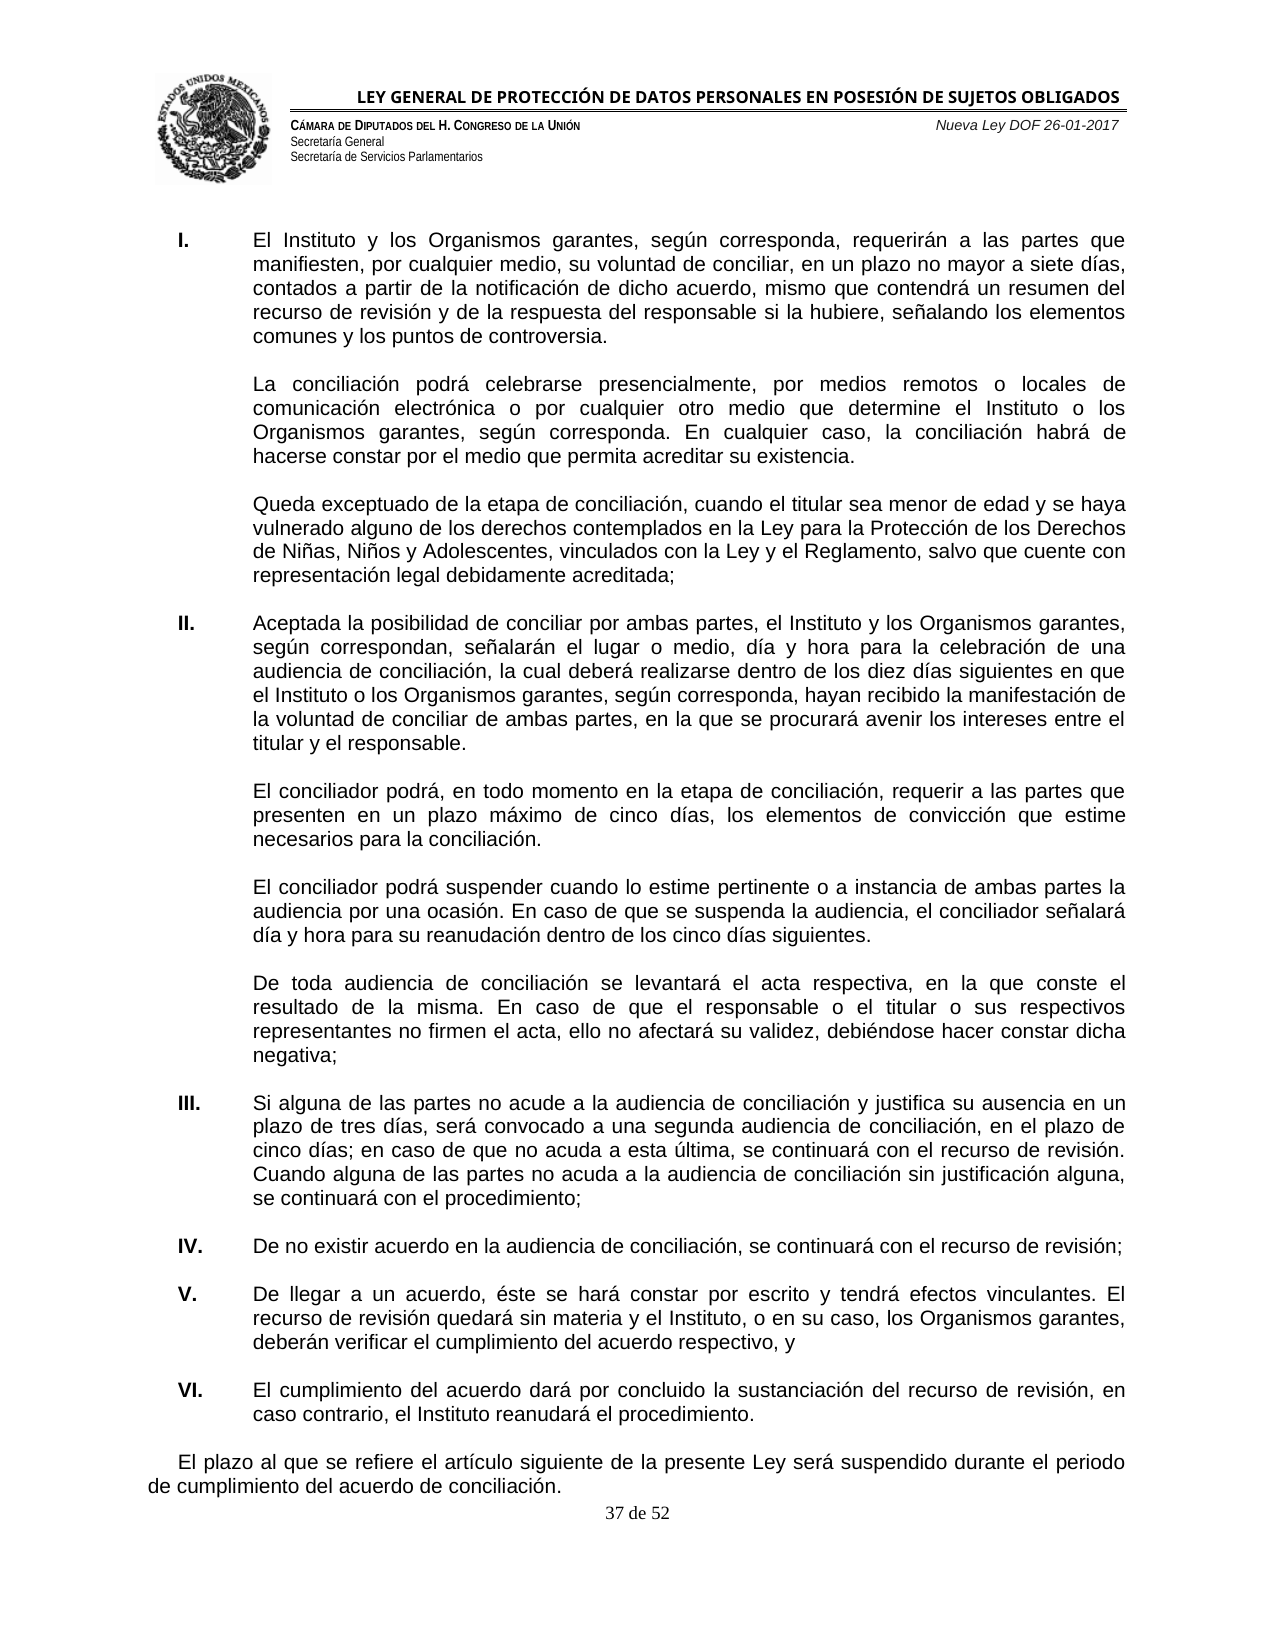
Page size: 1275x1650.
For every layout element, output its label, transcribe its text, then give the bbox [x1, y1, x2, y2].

text De toda audiencia de conciliación se levantará el acta respectiva, en la que conste el resultado de la misma. En caso de que el responsable o el titular o sus respectivos representantes no firmen el acta, ello no afectará su validez, debiéndose hacer constar dicha negativa; [178, 971, 1127, 1066]
text IV. De no existir acuerdo en la audiencia de conciliación, se continuará con el recurso de revisión; [178, 1234, 1127, 1258]
text VI. El cumplimiento del acuerdo dará por concluido la sustanciación del recurso de revisión, en caso contrario, el Instituto reanudará el procedimiento. [178, 1378, 1127, 1426]
text La conciliación podrá celebrarse presencialmente, por medios remotos o locales de comunicación electrónica o por cualquier otro medio que determine el Instituto o los Organismos garantes, según corresponda. En cualquier caso, la conciliación habrá de hacerse constar por el medio que permita acreditar su existencia. [178, 372, 1127, 467]
text V. De llegar a un acuerdo, éste se hará constar por escrito y tendrá efectos vinculantes. El recurso de revisión quedará sin materia y el Instituto, o en su caso, los Organismos garantes, deberán verificar el cumplimiento del acuerdo respectivo, y [178, 1282, 1127, 1354]
text I. El Instituto y los Organismos garantes, según corresponda, requerirán a las partes que manifiesten, por cualquier medio, su voluntad de conciliar, en un plazo no mayor a siete días, contados a partir de la notificación de dicho acuerdo, mismo que contendrá un resumen del recurso de revisión y de la respuesta del responsable si la hubiere, señalando los elementos comunes y los puntos de controversia. [178, 228, 1127, 348]
text El conciliador podrá suspender cuando lo estime pertinente o a instancia de ambas partes la audiencia por una ocasión. En caso de que se suspenda la audiencia, el conciliador señalará día y hora para su reanudación dentro de los cinco días siguientes. [178, 875, 1127, 947]
text III. Si alguna de las partes no acude a la audiencia de conciliación y justifica su ausencia en un plazo de tres días, será convocado a una segunda audiencia de conciliación, en el plazo de cinco días; en caso de que no acuda a esta última, se continuará con el recurso de revisión. Cuando alguna de las partes no acuda a la audiencia de conciliación sin justificación alguna, se continuará con el procedimiento; [178, 1090, 1127, 1210]
text El plazo al que se refiere el artículo siguiente de la presente Ley será suspendido durante el periodo de cumplimiento del acuerdo de conciliación. [148, 1450, 1127, 1498]
text El conciliador podrá, en todo momento en la etapa de conciliación, requerir a las partes que presenten en un plazo máximo de cinco días, los elementos de convicción que estime necesarios para la conciliación. [178, 779, 1127, 851]
text Queda exceptuado de la etapa de conciliación, cuando el titular sea menor de edad y se haya vulnerado alguno de los derechos contemplados en la Ley para la Protección de los Derechos de Niñas, Niños y Adolescentes, vinculados con la Ley y el Reglamento, salvo que cuente con representación legal debidamente acreditada; [178, 491, 1127, 587]
text II. Aceptada la posibilidad de conciliar por ambas partes, el Instituto y los Organismos garantes, según correspondan, señalarán el lugar o medio, día y hora para la celebración de una audiencia de conciliación, la cual deberá realizarse dentro de los diez días siguientes en que el Instituto o los Organismos garantes, según corresponda, hayan recibido la manifestación de la voluntad de conciliar de ambas partes, en la que se procurará avenir los intereses entre el titular y el responsable. [178, 611, 1127, 755]
